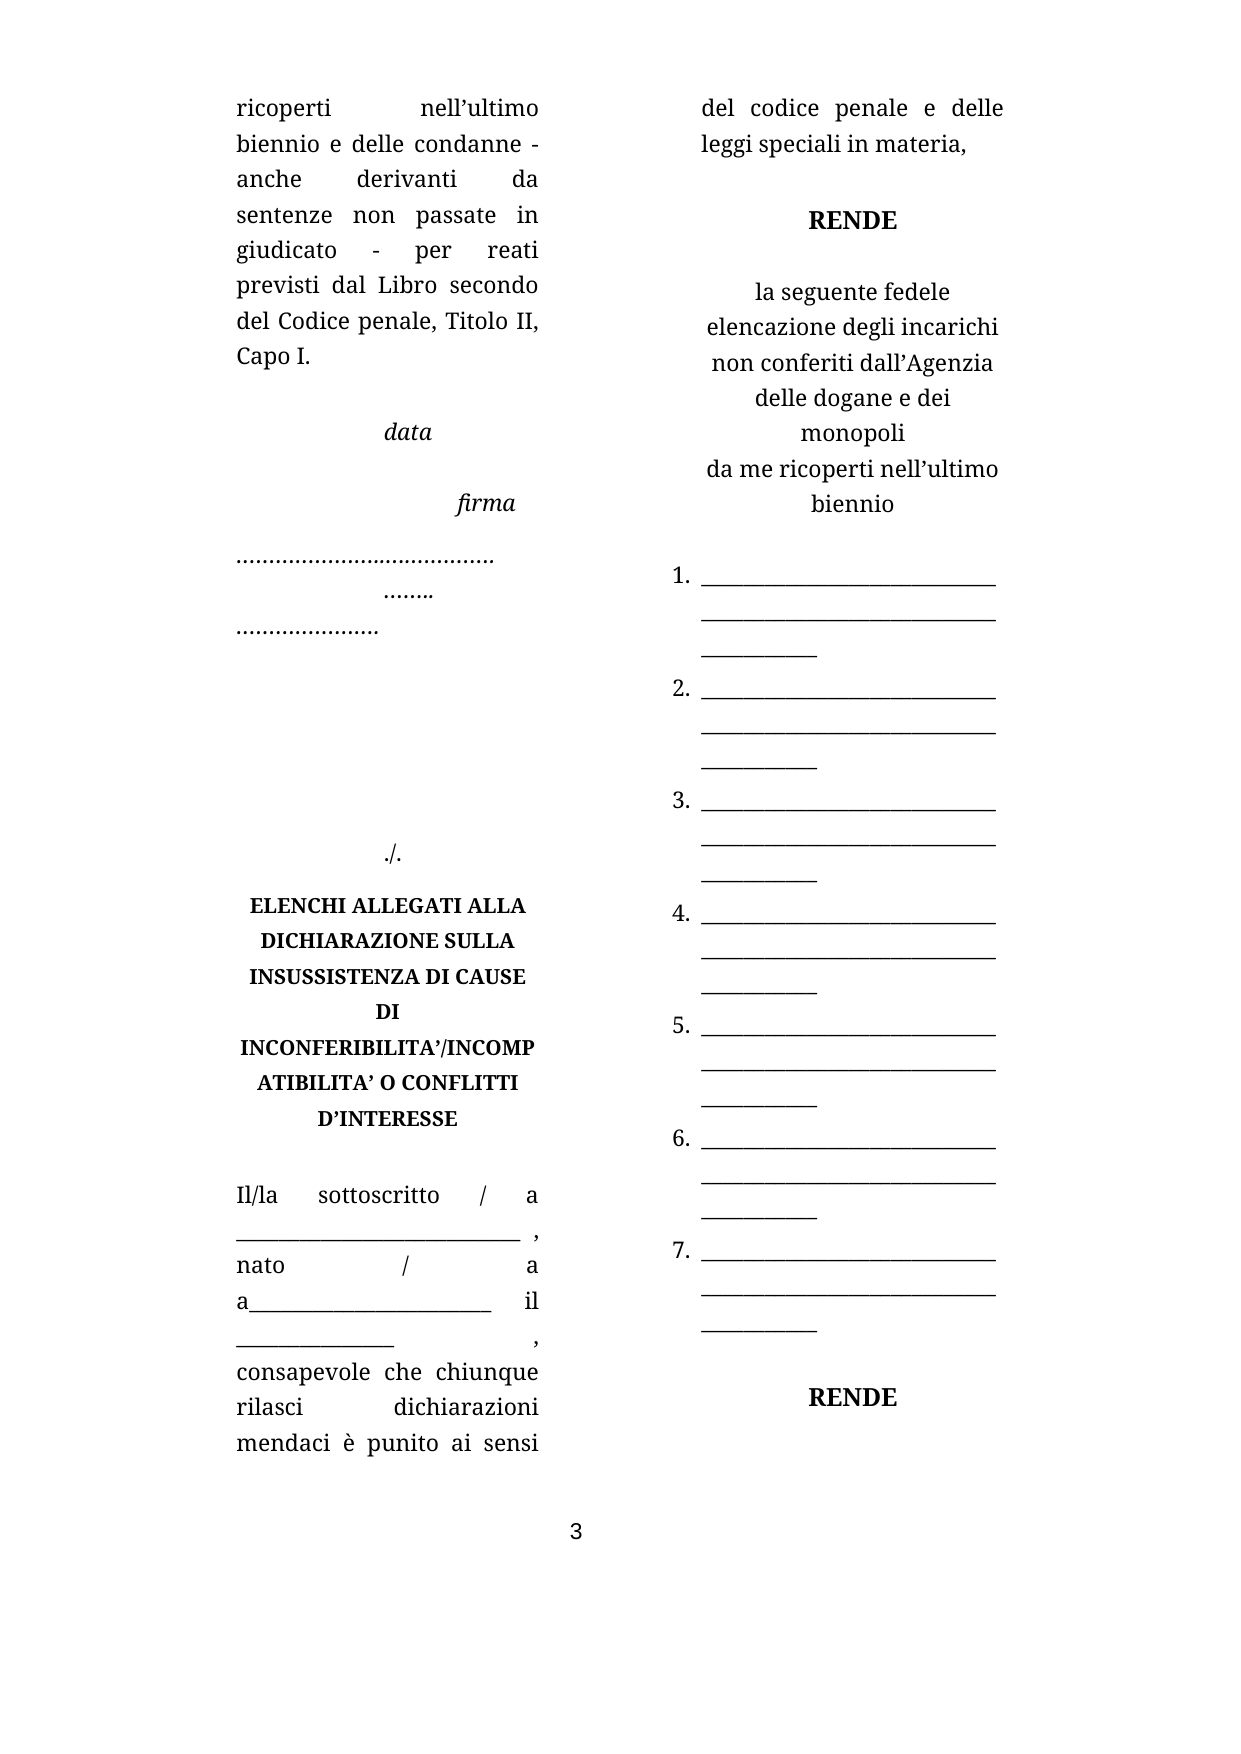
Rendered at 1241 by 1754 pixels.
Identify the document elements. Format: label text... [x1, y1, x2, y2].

text data firma [310, 412, 539, 518]
list ___________________________________________________________________ [672, 668, 1004, 774]
text la seguente fedele elencazione degli incarichi non conferiti dall’Agenzia delle dogane e dei monopoli [701, 272, 1004, 449]
list ___________________________________________________________________ [672, 1118, 1004, 1224]
text RENDE [701, 201, 1004, 236]
list ___________________________________________________________________ [672, 1005, 1004, 1111]
text ricoperti nell’ultimo biennio e delle condanne - anche derivanti da sentenze non passate in giudicato - per reati previsti dal Libro secondo del Codice penale, Titolo II, Capo I. [236, 88, 539, 372]
text Il/la sottoscritto / a ___________________________ , nato / a a_______________________ il _______________ , consapevole che chiunque rilasci dichiarazioni mendaci è punito ai sensi [236, 1175, 539, 1458]
text ELENCHI ALLEGATI ALLA DICHIARAZIONE SULLA INSUSSISTENZA DI CAUSE DI INCONFERIBILITA’/INCOMPATIBILITA’ O CONFLITTI D’INTERESSE [236, 885, 539, 1133]
text …………………..….…………. ……..…………………. [236, 535, 539, 641]
list ___________________________________________________________________ [672, 780, 1004, 886]
text ./. [236, 762, 539, 868]
text RENDE [701, 1378, 1004, 1413]
list ___________________________________________________________________ [672, 1230, 1004, 1336]
text del codice penale e delle leggi speciali in materia, [701, 88, 1004, 159]
text da me ricoperti nell’ultimo biennio [701, 449, 1004, 520]
list ___________________________________________________________________ [672, 893, 1004, 999]
list ___________________________________________________________________ [672, 555, 1004, 661]
